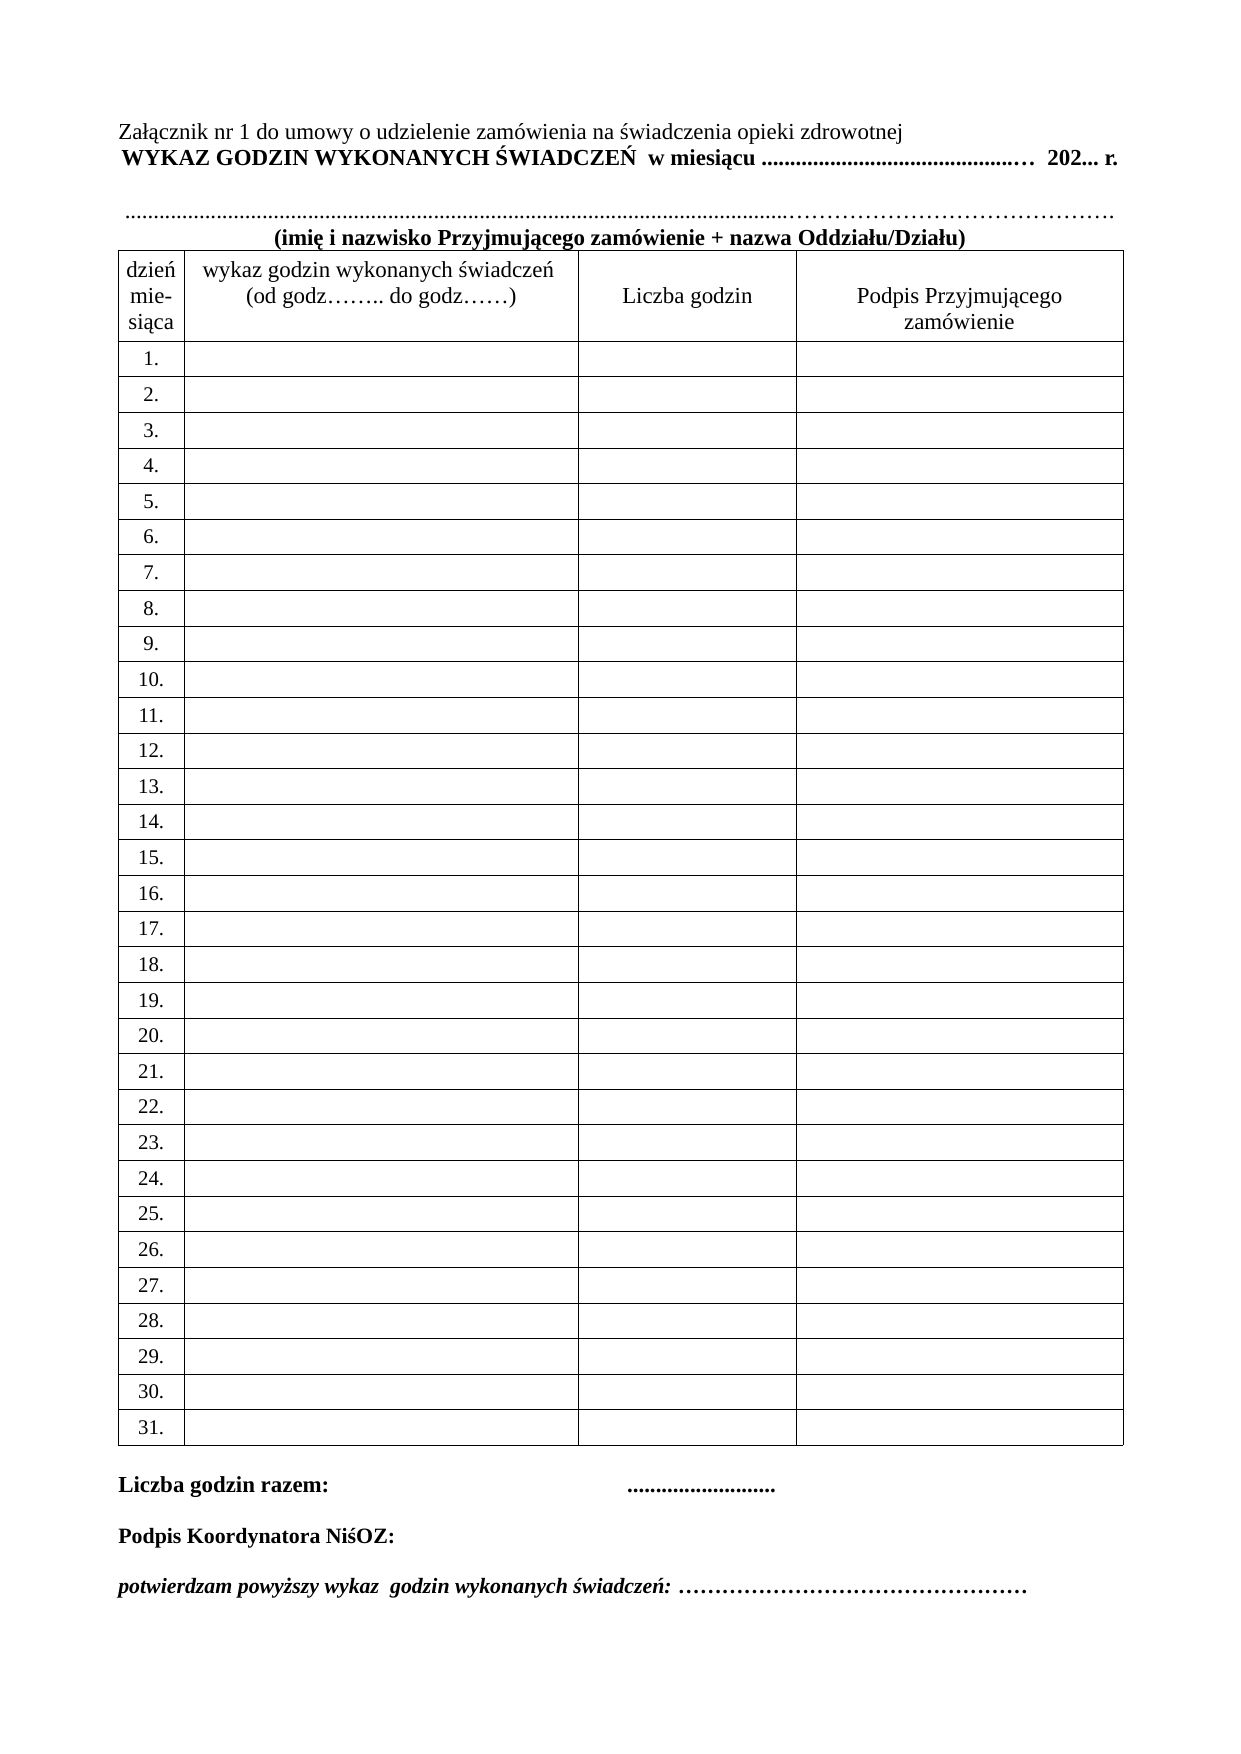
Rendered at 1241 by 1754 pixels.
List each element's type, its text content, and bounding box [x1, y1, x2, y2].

table_cell 28. [119, 1304, 184, 1338]
table_cell 10. [119, 662, 184, 697]
table_cell [579, 1304, 796, 1338]
table_cell [797, 912, 1123, 946]
table_cell [797, 769, 1123, 804]
table_cell [797, 627, 1123, 661]
table_cell [579, 912, 796, 946]
table_cell [579, 342, 796, 376]
table_cell 1. [119, 342, 184, 376]
table_cell [185, 1019, 578, 1053]
table_cell [579, 591, 796, 626]
table_cell [797, 413, 1123, 447]
text Załącznik nr 1 do umowy o udzielenie zamówienia na świadczenia opieki zdrowotnej [118, 118, 1122, 144]
table_cell [797, 1197, 1123, 1231]
table_cell 24. [119, 1161, 184, 1196]
table_cell 6. [119, 520, 184, 554]
table_cell [185, 840, 578, 875]
text Liczba godzin razem: .......................... [118, 1471, 1122, 1498]
table_cell [797, 555, 1123, 590]
table_cell [185, 769, 578, 804]
table_cell 31. [119, 1410, 184, 1445]
table_cell 7. [119, 555, 184, 590]
table_cell [185, 734, 578, 768]
table_cell 30. [119, 1375, 184, 1409]
table_cell [797, 484, 1123, 519]
table_cell [797, 449, 1123, 483]
table_cell [579, 1268, 796, 1302]
table_cell [185, 1375, 578, 1409]
text ....................................................................................................................……………………………………. [118, 197, 1122, 223]
text WYKAZ GODZIN WYKONANYCH ŚWIADCZEŃ w miesiącu ............................................… 202... r. [118, 144, 1122, 171]
table_cell [185, 1125, 578, 1160]
table_cell [185, 662, 578, 697]
table_cell 21. [119, 1054, 184, 1089]
table_cell [579, 1339, 796, 1374]
table_cell [579, 1125, 796, 1160]
table_cell [185, 484, 578, 519]
table_header wykaz godzin wykonanych świadczeń (od godz…….. do godz……) [185, 251, 578, 341]
table_cell [579, 1019, 796, 1053]
table_cell [579, 734, 796, 768]
table_cell 13. [119, 769, 184, 804]
table_cell [185, 1304, 578, 1338]
table_header Podpis Przyjmującego zamówienie [797, 251, 1123, 341]
table_cell [797, 342, 1123, 376]
table_cell [579, 1090, 796, 1124]
table_cell 9. [119, 627, 184, 661]
table_cell [185, 627, 578, 661]
table_cell [185, 591, 578, 626]
table_cell [579, 947, 796, 982]
table_cell [579, 1054, 796, 1089]
table_cell [797, 840, 1123, 875]
table_cell [797, 377, 1123, 412]
table_cell [185, 1197, 578, 1231]
table_cell [797, 947, 1123, 982]
table_cell [185, 805, 578, 839]
table_cell [579, 876, 796, 911]
table_cell [185, 983, 578, 1017]
table_cell 17. [119, 912, 184, 946]
table_cell [797, 805, 1123, 839]
table_cell [185, 698, 578, 732]
table_cell [185, 1161, 578, 1196]
table_cell [185, 1054, 578, 1089]
table_cell [797, 1232, 1123, 1267]
table_cell [579, 840, 796, 875]
table_cell [579, 520, 796, 554]
table_cell [579, 1232, 796, 1267]
table_cell [797, 520, 1123, 554]
table_cell [579, 484, 796, 519]
table_cell [185, 1090, 578, 1124]
table_cell [185, 449, 578, 483]
table_cell 29. [119, 1339, 184, 1374]
table_cell [579, 627, 796, 661]
table_cell 23. [119, 1125, 184, 1160]
table_cell 2. [119, 377, 184, 412]
table_cell [797, 1375, 1123, 1409]
table_cell [797, 734, 1123, 768]
table_cell [579, 449, 796, 483]
table_cell [797, 1339, 1123, 1374]
table_cell 19. [119, 983, 184, 1017]
table_cell [797, 662, 1123, 697]
table_cell [185, 377, 578, 412]
table_cell [185, 876, 578, 911]
table_cell [579, 377, 796, 412]
text Podpis Koordynatora NiśOZ: [118, 1523, 1122, 1548]
table_cell [579, 983, 796, 1017]
table_cell [579, 1410, 796, 1445]
table_cell 27. [119, 1268, 184, 1302]
table_cell [797, 1410, 1123, 1445]
table_header Liczba godzin [579, 251, 796, 341]
table_cell [797, 1090, 1123, 1124]
table_cell 3. [119, 413, 184, 447]
table_cell [797, 983, 1123, 1017]
table_cell 25. [119, 1197, 184, 1231]
table_cell [579, 555, 796, 590]
table_cell 11. [119, 698, 184, 732]
table_cell [579, 1197, 796, 1231]
table_header dzień mie-siąca [119, 251, 184, 341]
table_cell 20. [119, 1019, 184, 1053]
table_cell [797, 1019, 1123, 1053]
table_cell 14. [119, 805, 184, 839]
table_cell [185, 342, 578, 376]
text (imię i nazwisko Przyjmującego zamówienie + nazwa Oddziału/Działu) [118, 223, 1122, 250]
table_cell [185, 912, 578, 946]
table_cell 5. [119, 484, 184, 519]
text potwierdzam powyższy wykaz godzin wykonanych świadczeń: ………………………………………… [118, 1573, 1122, 1598]
table_cell [185, 555, 578, 590]
table_cell [797, 698, 1123, 732]
table_cell [579, 1375, 796, 1409]
table_cell [797, 1125, 1123, 1160]
table_cell [797, 1304, 1123, 1338]
table_cell [797, 1054, 1123, 1089]
table_cell [185, 413, 578, 447]
table_cell [579, 698, 796, 732]
table_cell [185, 1410, 578, 1445]
table_cell 15. [119, 840, 184, 875]
table_cell [797, 1268, 1123, 1302]
table_cell 26. [119, 1232, 184, 1267]
table_cell 4. [119, 449, 184, 483]
table_cell [579, 769, 796, 804]
table_cell [797, 591, 1123, 626]
table_cell [185, 1339, 578, 1374]
table_cell [185, 1232, 578, 1267]
table_cell 16. [119, 876, 184, 911]
table_cell [185, 520, 578, 554]
table_cell [797, 1161, 1123, 1196]
table_cell [185, 947, 578, 982]
table_cell 18. [119, 947, 184, 982]
table_cell 8. [119, 591, 184, 626]
table_cell [579, 662, 796, 697]
table_cell [579, 413, 796, 447]
table_cell [579, 805, 796, 839]
table_cell 22. [119, 1090, 184, 1124]
table_cell [797, 876, 1123, 911]
table_cell [579, 1161, 796, 1196]
table_cell [185, 1268, 578, 1302]
table_cell 12. [119, 734, 184, 768]
